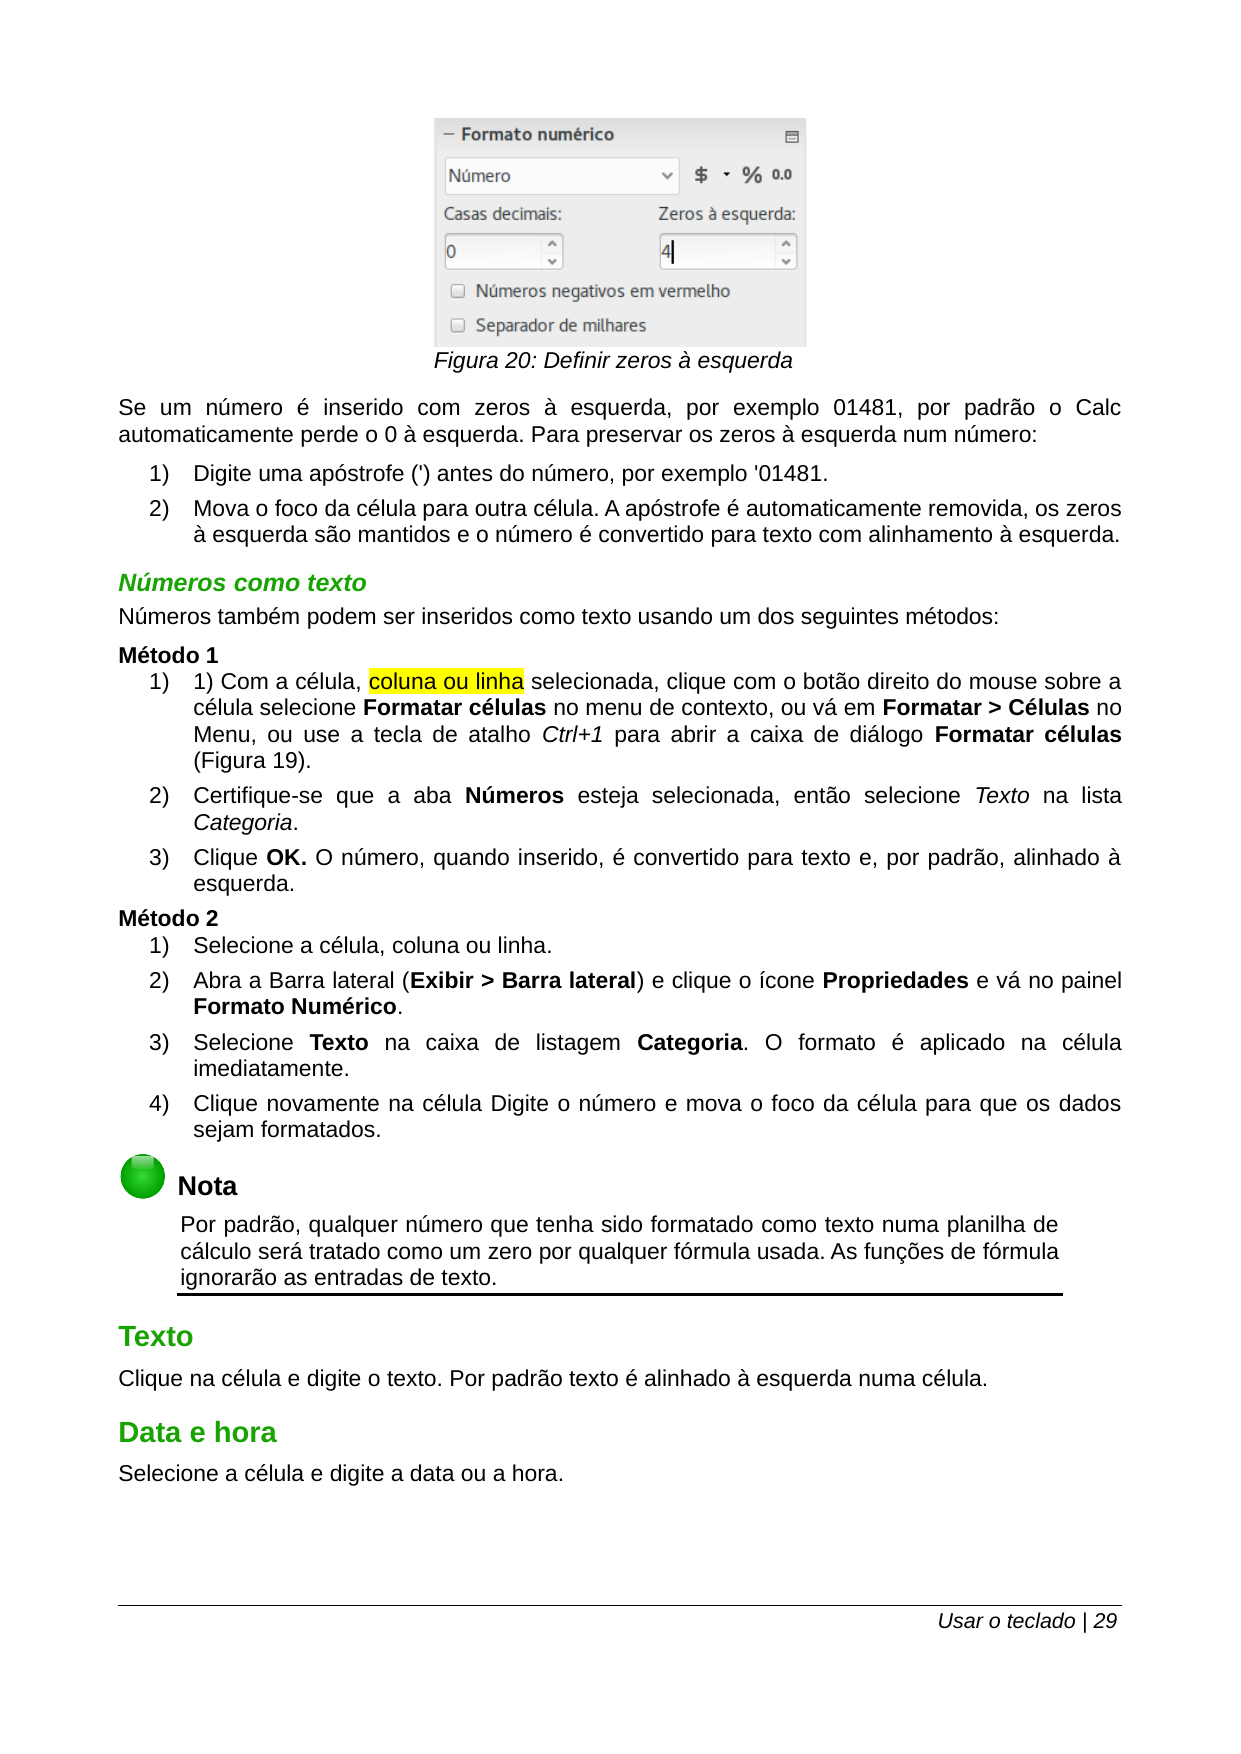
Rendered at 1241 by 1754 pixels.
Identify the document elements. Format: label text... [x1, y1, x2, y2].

list Selecione a célula, coluna ou linha. [169, 932, 1122, 958]
text Figura 20: Definir zeros à esquerda [434, 347, 807, 373]
picture [433, 118, 807, 347]
list Abra a Barra lateral (Exibir > Barra lateral) e clique o ícone Propriedades e vá no painel Formato Numérico. [169, 967, 1122, 1019]
subtitle Números como texto [118, 568, 1122, 597]
list Mova o foco da célula para outra célula. A apóstrofe é automaticamente removida, os zeros à esquerda são mantidos e o número é convertido para texto com alinhamento à esquerda. [169, 495, 1122, 547]
subtitle Data e hora [118, 1414, 1122, 1448]
text Por padrão, qualquer número que tenha sido formatado como texto numa planilha de cálculo será tratado como um zero por qualquer fórmula usada. As funções de fórmula ignorarão as entradas de texto. [177, 1208, 1063, 1293]
list Selecione Texto na caixa de listagem Categoria. O formato é aplicado na célula imediatamente. [169, 1028, 1122, 1081]
subtitle Texto [118, 1319, 1122, 1353]
list 1) Com a célula, coluna ou linha selecionada, clique com o botão direito do mouse sobre a célula selecione Formatar células no menu de contexto, ou vá em Formatar > Células no Menu, ou use a tecla de atalho Ctrl+1 para abrir a caixa de diálogo Formatar células (Figura 19). [169, 668, 1122, 773]
subtitle Nota [118, 1152, 1122, 1201]
list Clique OK. O número, quando inserido, é convertido para texto e, por padrão, alinhado à esquerda. [169, 844, 1122, 896]
text Clique na célula e digite o texto. Por padrão texto é alinhado à esquerda numa célula. [118, 1364, 1122, 1391]
text Selecione a célula e digite a data ou a hora. [118, 1460, 1122, 1486]
text Método 2 [118, 905, 1122, 932]
list Digite uma apóstrofe (') antes do número, por exemplo '01481. [169, 459, 1122, 486]
text Método 1 [118, 642, 1122, 668]
text Números também podem ser inseridos como texto usando um dos seguintes métodos: [118, 603, 1122, 629]
text Se um número é inserido com zeros à esquerda, por exemplo 01481, por padrão o Calc automaticamente perde o 0 à esquerda. Para preservar os zeros à esquerda num número: [118, 394, 1122, 447]
list Clique novamente na célula Digite o número e mova o foco da célula para que os dados sejam formatados. [169, 1090, 1122, 1143]
list Certifique-se que a aba Números esteja selecionada, então selecione Texto na lista Categoria. [169, 782, 1122, 835]
